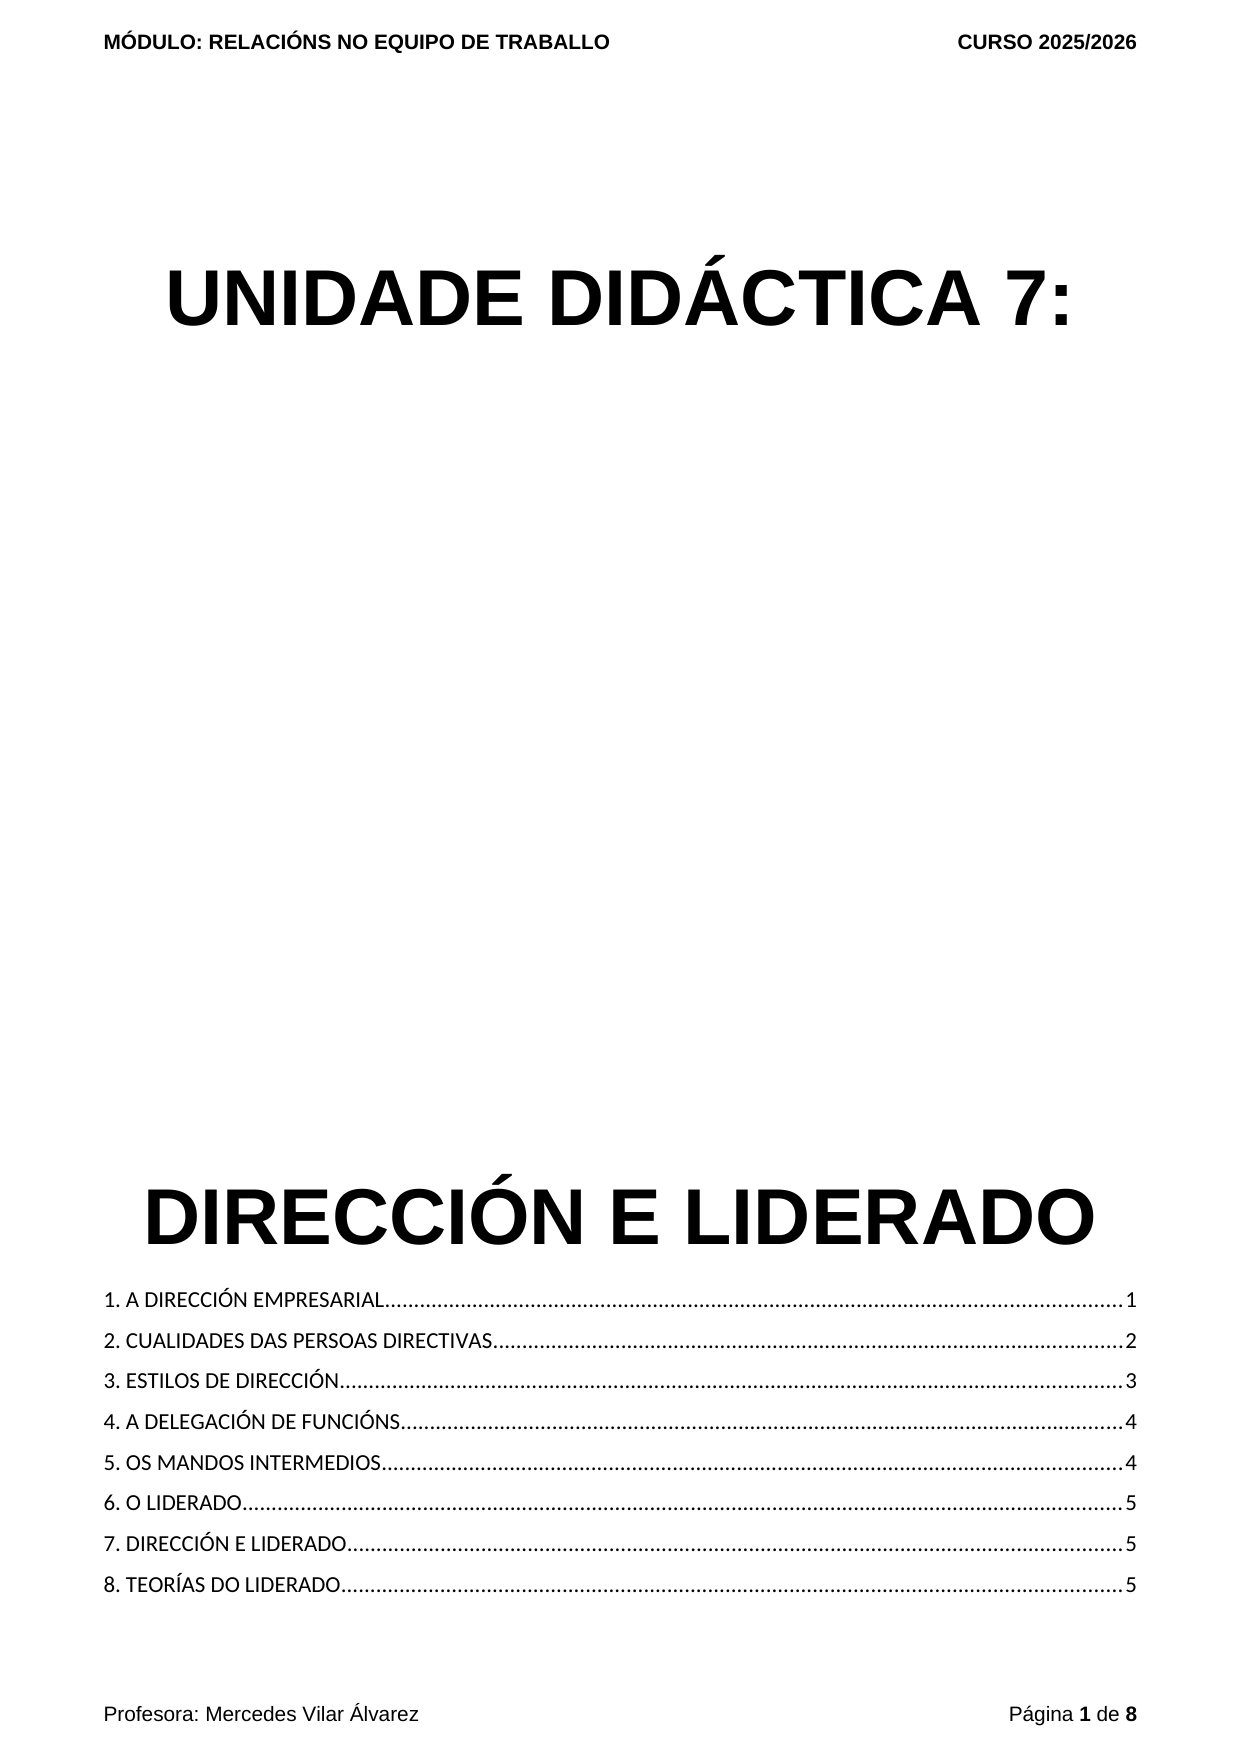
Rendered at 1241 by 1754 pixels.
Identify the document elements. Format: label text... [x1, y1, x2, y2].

text DIRECCIÓN E LIDERADO [103, 1170, 1137, 1261]
text 7. DIRECCIÓN E LIDERADO 5 [103, 1529, 1137, 1557]
text 2. CUALIDADES DAS PERSOAS DIRECTIVAS 2 [103, 1326, 1137, 1354]
text 4. A DELEGACIÓN DE FUNCIÓNS 4 [103, 1407, 1137, 1435]
text 6. O LIDERADO 5 [103, 1488, 1137, 1516]
text 1. A DIRECCIÓN EMPRESARIAL 1 [103, 1285, 1137, 1313]
picture [203, 478, 1118, 1037]
text 3. ESTILOS DE DIRECCIÓN 3 [103, 1367, 1137, 1394]
text UNIDADE DIDÁCTICA 7: [103, 251, 1137, 342]
text 5. OS MANDOS INTERMEDIOS 4 [103, 1448, 1137, 1476]
text 8. TEORÍAS DO LIDERADO 5 [103, 1570, 1137, 1598]
